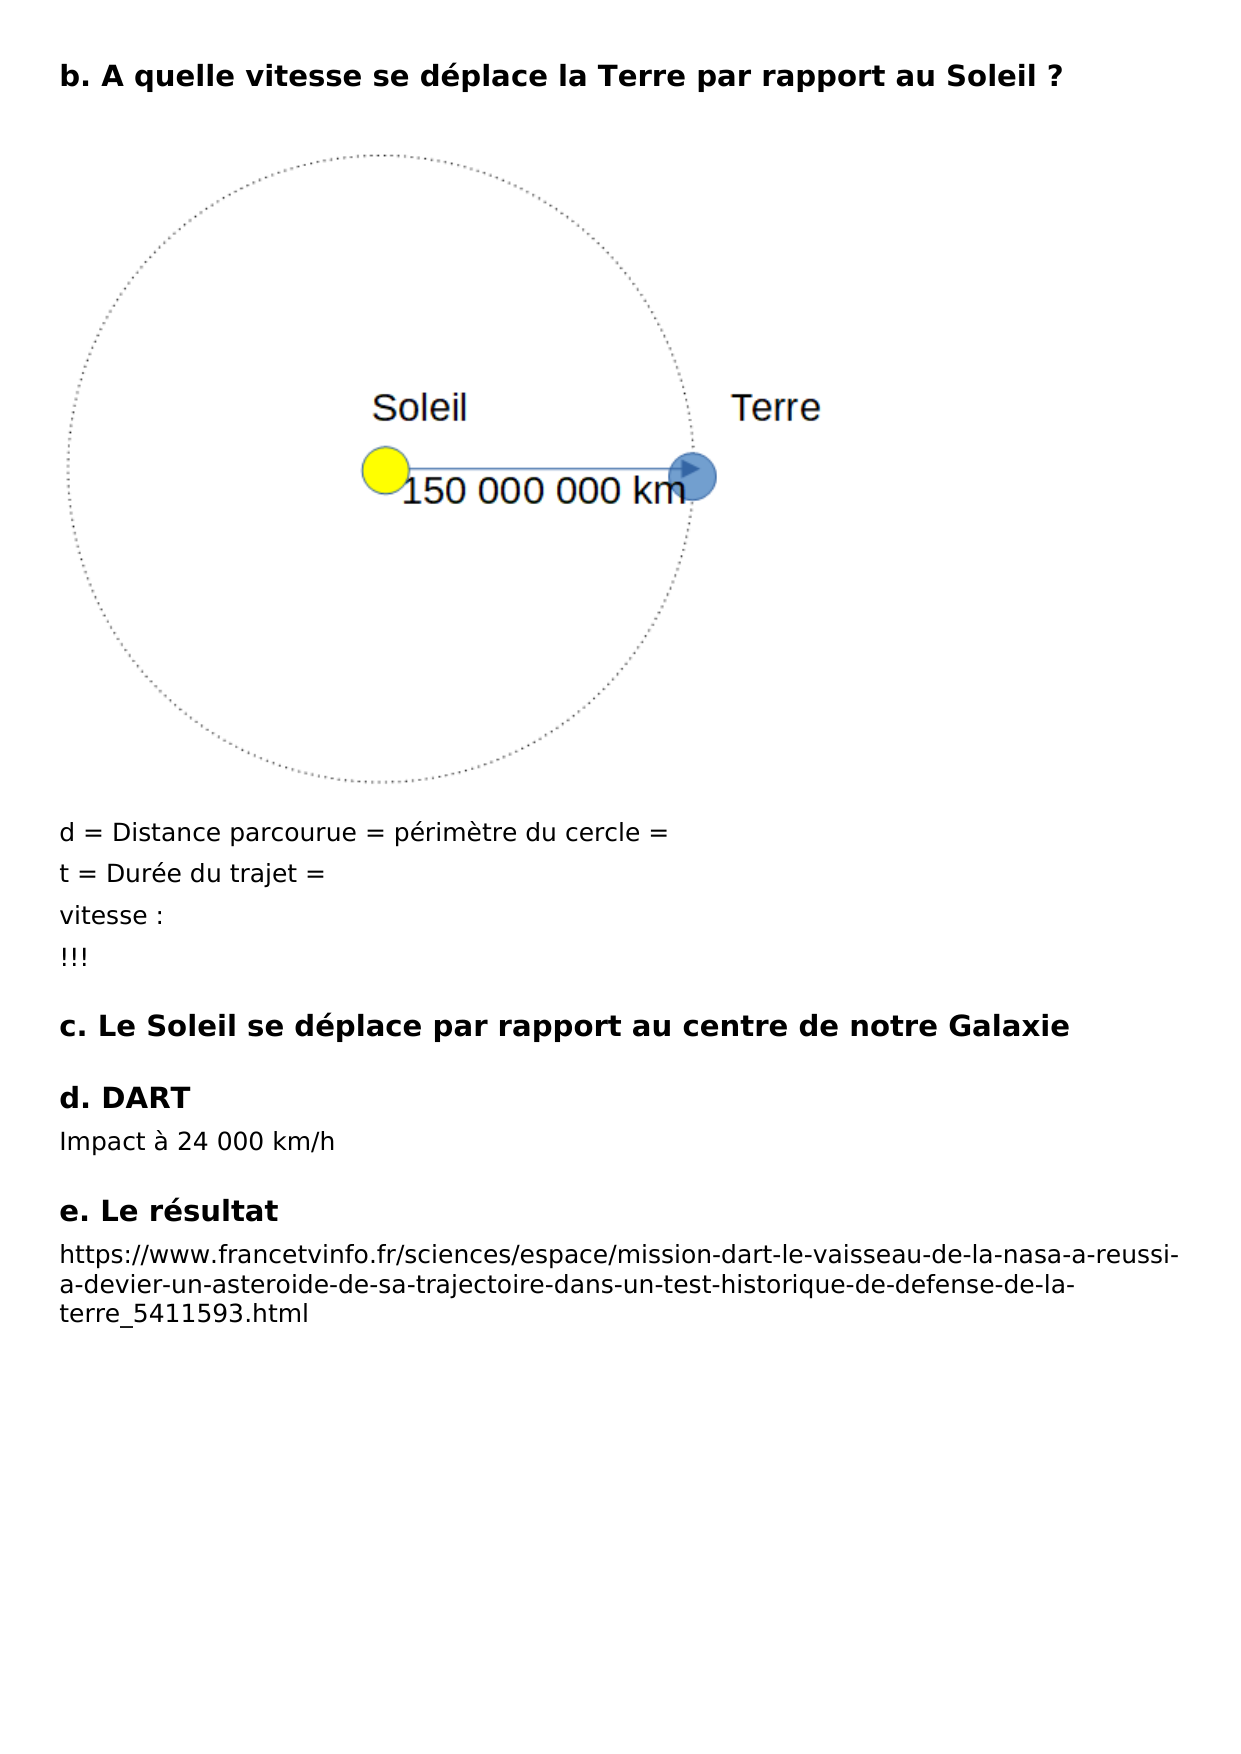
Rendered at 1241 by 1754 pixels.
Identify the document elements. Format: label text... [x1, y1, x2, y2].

text https://www.francetvinfo.fr/sciences/espace/mission-dart-le-vaisseau-de-la-nasa-a-reussi-a-devier-un-asteroide-de-sa-trajectoire-dans-un-test-historique-de-defense-de-la-terre_5411593.html [59, 1241, 1181, 1328]
text d = Distance parcourue = périmètre du cercle = [59, 818, 1181, 847]
subtitle d. DART [59, 1081, 1181, 1115]
picture [59, 105, 842, 806]
subtitle e. Le résultat [59, 1194, 1181, 1228]
subtitle c. Le Soleil se déplace par rapport au centre de notre Galaxie [59, 1010, 1181, 1044]
text t = Durée du trajet = [59, 860, 1181, 889]
subtitle b. A quelle vitesse se déplace la Terre par rapport au Soleil ? [59, 59, 1181, 93]
text !!! [59, 943, 1181, 972]
text Impact à 24 000 km/h [59, 1128, 1181, 1157]
text vitesse : [59, 901, 1181, 931]
